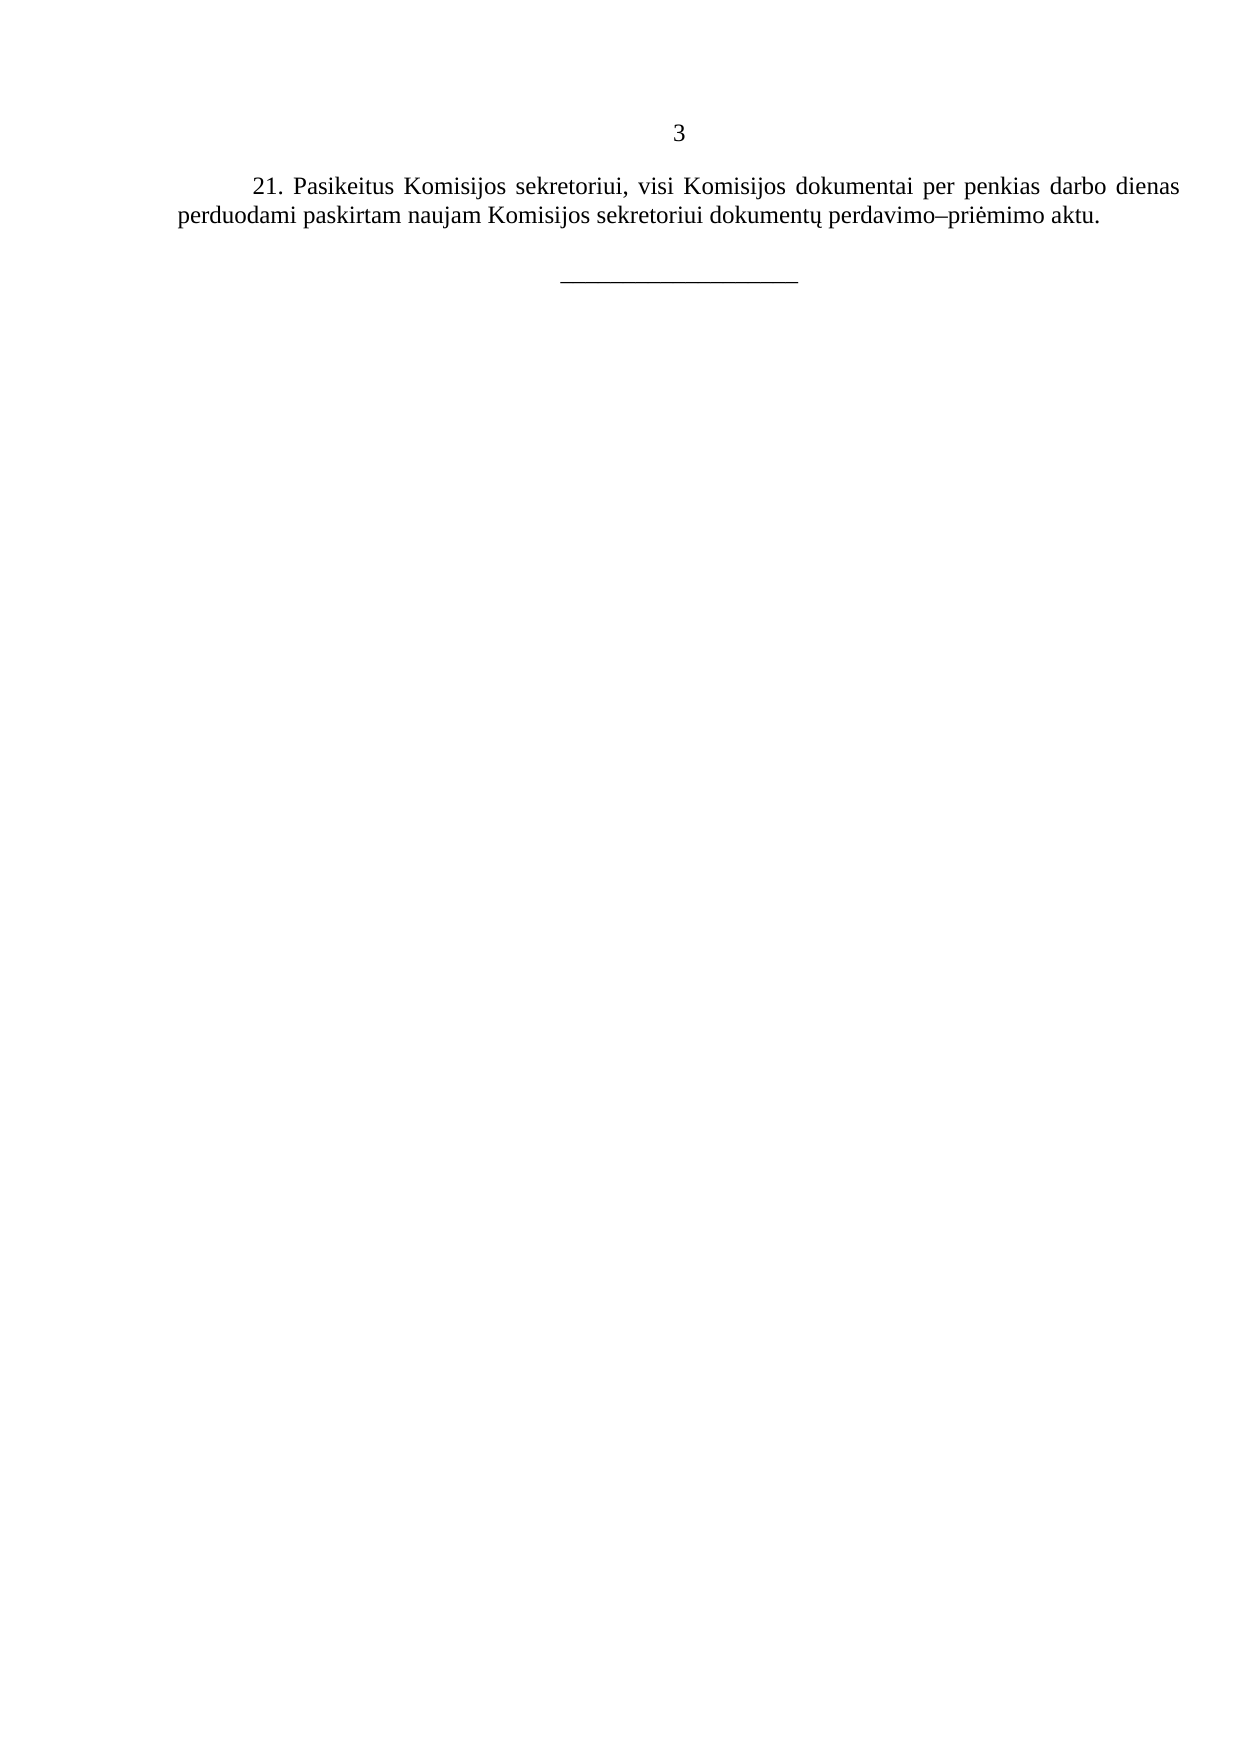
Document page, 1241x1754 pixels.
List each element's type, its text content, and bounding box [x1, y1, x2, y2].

text ___________________ [177, 257, 1181, 286]
text 21. Pasikeitus Komisijos sekretoriui, visi Komisijos dokumentai per penkias darbo dienas perduodami paskirtam naujam Komisijos sekretoriui dokumentų perdavimo–priėmimo aktu. [177, 171, 1181, 228]
